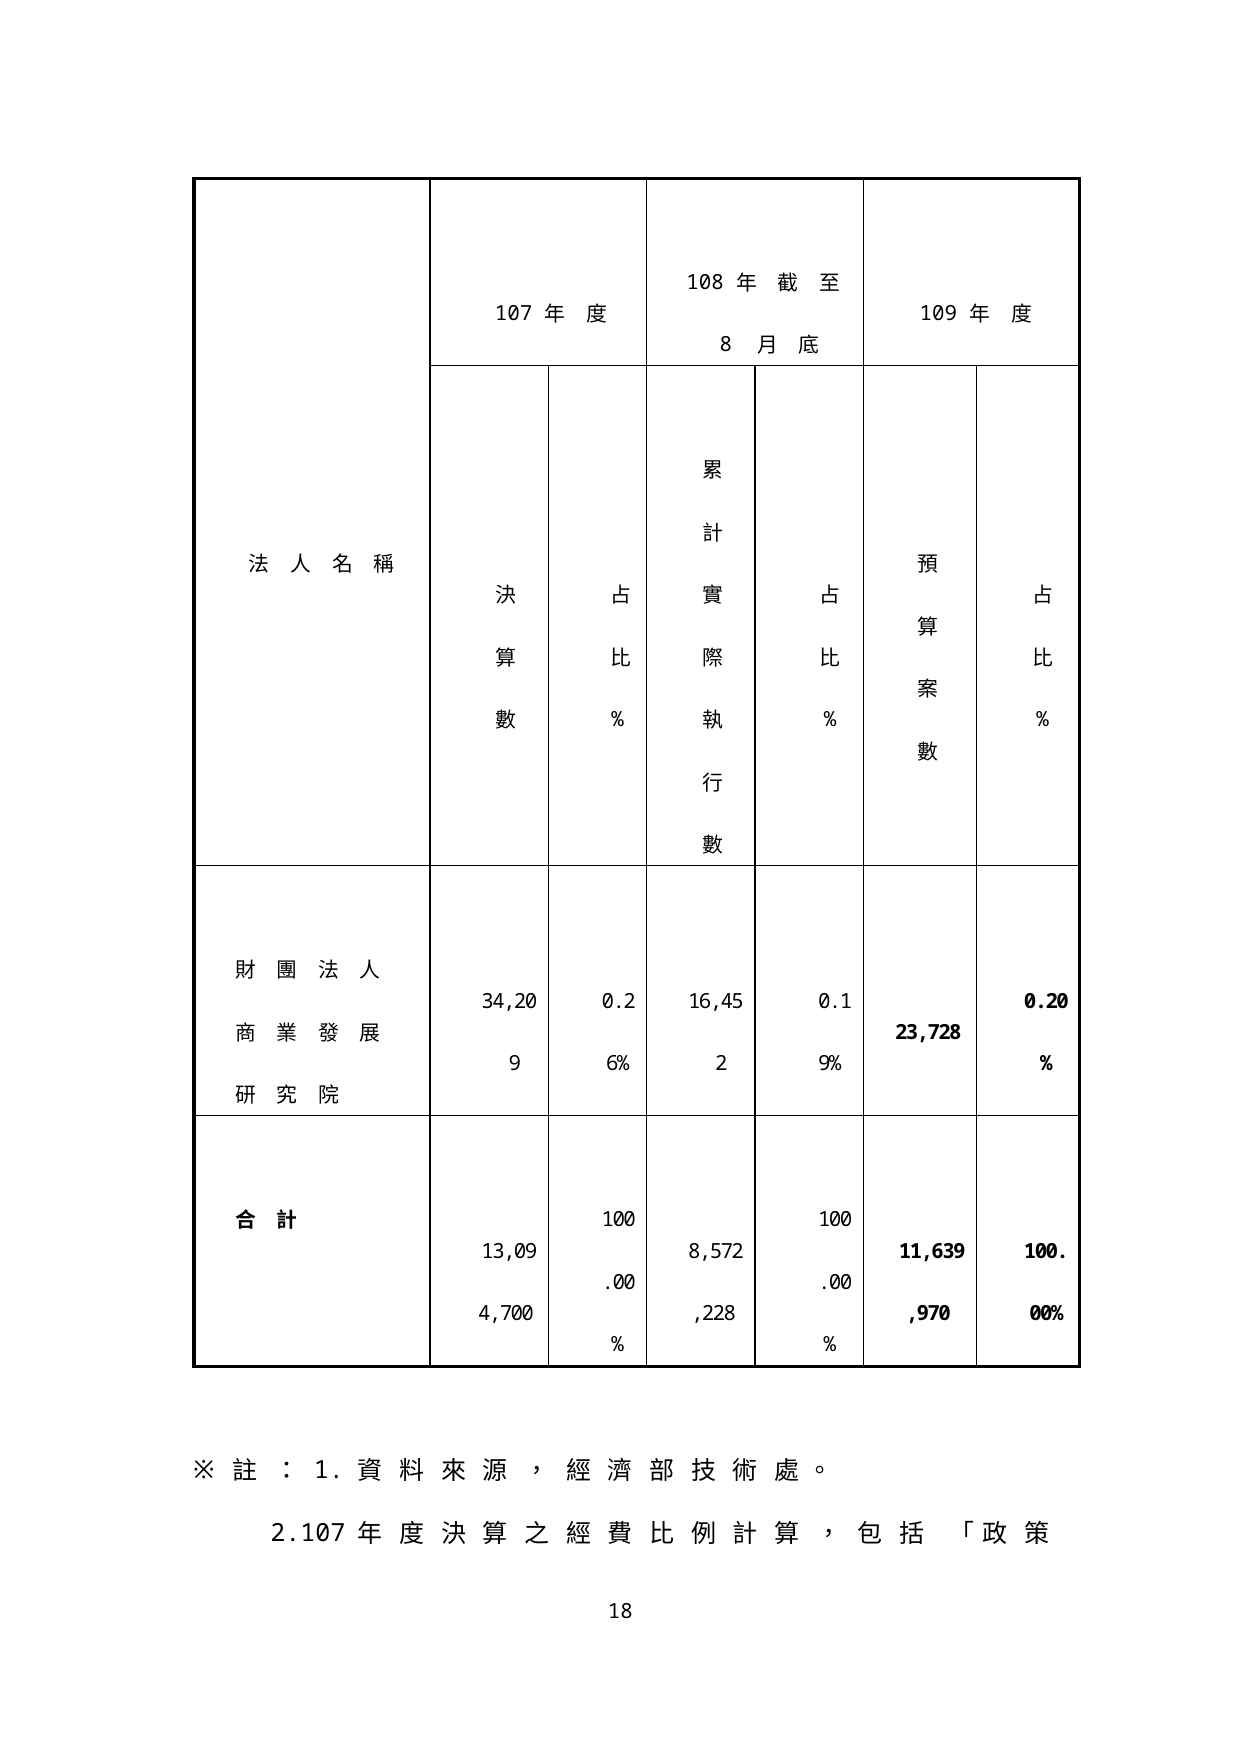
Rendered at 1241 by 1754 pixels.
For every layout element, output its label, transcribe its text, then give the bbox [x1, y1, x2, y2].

table_cell 23,728 [864, 866, 976, 1115]
table_cell 34,209 [431, 866, 548, 1115]
table_cell 0.20% [977, 866, 1078, 1115]
table_cell 0.19% [756, 866, 863, 1115]
table_cell 合計 [196, 1116, 429, 1365]
table_header 107年度 [431, 180, 646, 365]
table_cell 11,639,970 [864, 1116, 976, 1365]
text ※註：1.資料來源，經濟部技術處。 [183, 1427, 1058, 1490]
table_cell 100.00% [756, 1116, 863, 1365]
table_cell 100.00% [549, 1116, 646, 1365]
table_cell 占比% [756, 366, 863, 865]
table_cell 0.26% [549, 866, 646, 1115]
table_cell 財團法人商業發展研究院 [196, 866, 429, 1115]
table_cell 8,572,228 [647, 1116, 754, 1365]
table_header 法人名稱 [196, 180, 429, 865]
table_cell 預算案數 [864, 366, 976, 865]
table_cell 占比% [549, 366, 646, 865]
table_cell 100.00% [977, 1116, 1078, 1365]
table_cell 16,452 [647, 866, 754, 1115]
text 2.107年度決算之經費比例計算，包括「政策 [256, 1490, 1058, 1552]
table_cell 累計實際 執行數 [647, 366, 754, 865]
table_cell 占比% [977, 366, 1078, 865]
table_header 109年度 [864, 180, 1078, 365]
table_cell 13,094,700 [431, 1116, 548, 1365]
table_cell 決算數 [431, 366, 548, 865]
table_header 108年截至8月底 [647, 180, 863, 365]
